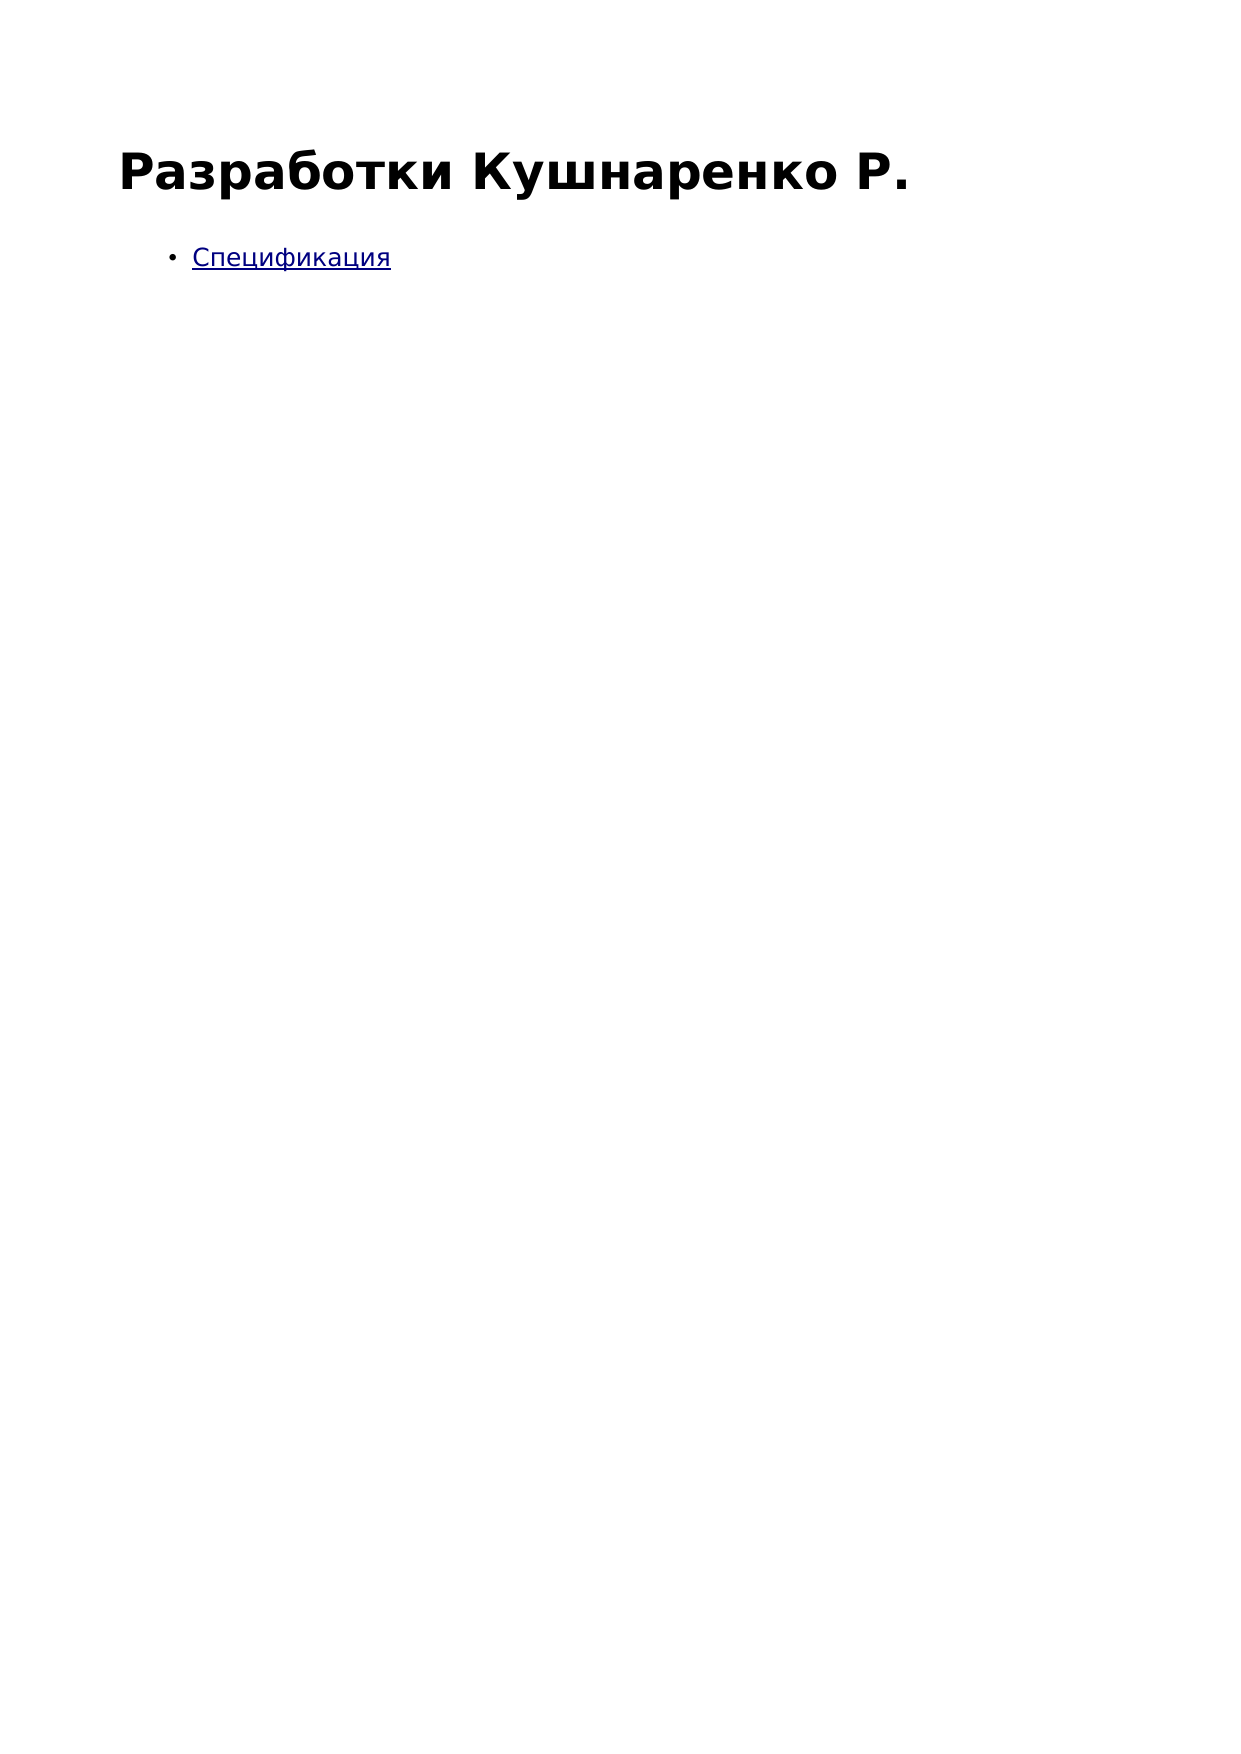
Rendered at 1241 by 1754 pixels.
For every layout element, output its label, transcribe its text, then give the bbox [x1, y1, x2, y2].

list Спецификация [177, 243, 1122, 272]
subtitle Разработки Кушнаренко Р. [118, 143, 1122, 201]
